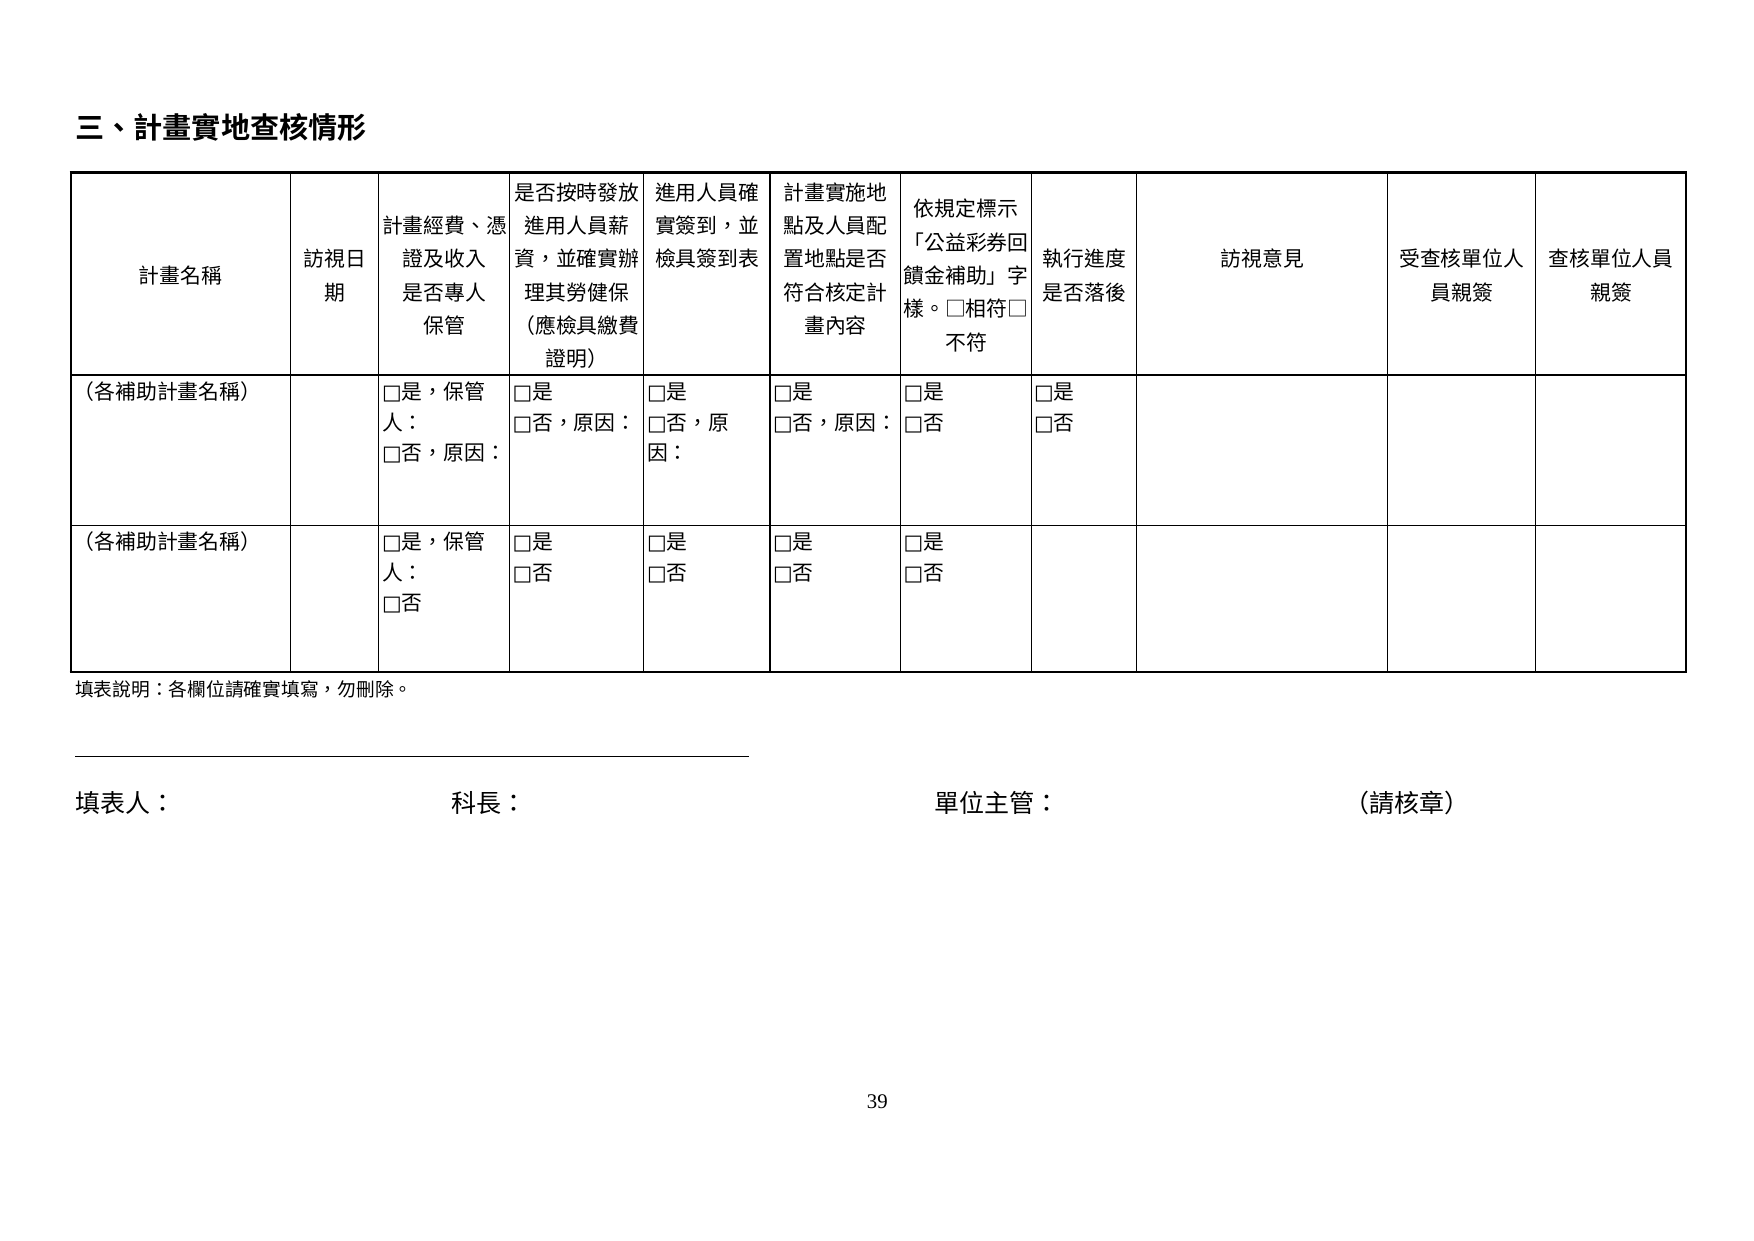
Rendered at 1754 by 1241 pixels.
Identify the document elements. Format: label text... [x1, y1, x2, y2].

table_cell [1137, 376, 1387, 524]
table_header 計畫名稱 [72, 174, 290, 373]
table_header 計畫經費、憑證及收入 是否專人 保管 [379, 174, 509, 373]
table_cell [1032, 526, 1136, 671]
table_cell （各補助計畫名稱） [72, 526, 290, 671]
table_cell [1536, 376, 1685, 524]
table_cell [291, 376, 378, 524]
table_cell □是，保管人： □否，原因： [379, 376, 509, 524]
text 三、計畫實地查核情形 [75, 104, 1679, 146]
table_header 計畫實施地點及人員配置地點是否符合核定計畫內容 [771, 174, 900, 373]
table_cell □是 □否 [1032, 376, 1136, 524]
table_header 訪視意見 [1137, 174, 1387, 373]
table_cell □是 □否，原因： [644, 376, 769, 524]
table_header 訪視日期 [291, 174, 378, 373]
table_header 進用人員確實簽到，並檢具簽到表 [644, 174, 769, 373]
table_header 受查核單位人員親簽 [1388, 174, 1535, 373]
table_cell □是 □否，原因： [771, 376, 900, 524]
table_cell □是 □否 [644, 526, 769, 671]
table_header 依規定標示「公益彩券回饋金補助」字樣。□相符□不符 [901, 174, 1031, 373]
table_cell （各補助計畫名稱） [72, 376, 290, 524]
table_cell □是 □否 [901, 526, 1031, 671]
table_cell □是，保管人： □否 [379, 526, 509, 671]
table_cell [291, 526, 378, 671]
table_cell [1137, 526, 1387, 671]
table_cell [1536, 526, 1685, 671]
table_header 是否按時發放進用人員薪資，並確實辦理其勞健保（應檢具繳費證明） [510, 174, 643, 373]
table_cell □是 □否，原因： [510, 376, 643, 524]
table_cell [1388, 526, 1535, 671]
table_header 查核單位人員親簽 [1536, 174, 1685, 373]
text 填表說明：各欄位請確實填寫，勿刪除。 [75, 673, 1679, 702]
table_cell □是 □否 [901, 376, 1031, 524]
table_cell □是 □否 [510, 526, 643, 671]
table_cell □是 □否 [771, 526, 900, 671]
table_cell [1388, 376, 1535, 524]
table_header 執行進度是否落後 [1032, 174, 1136, 373]
text 填表人： 科長： 單位主管： （請核章） [75, 789, 1679, 818]
